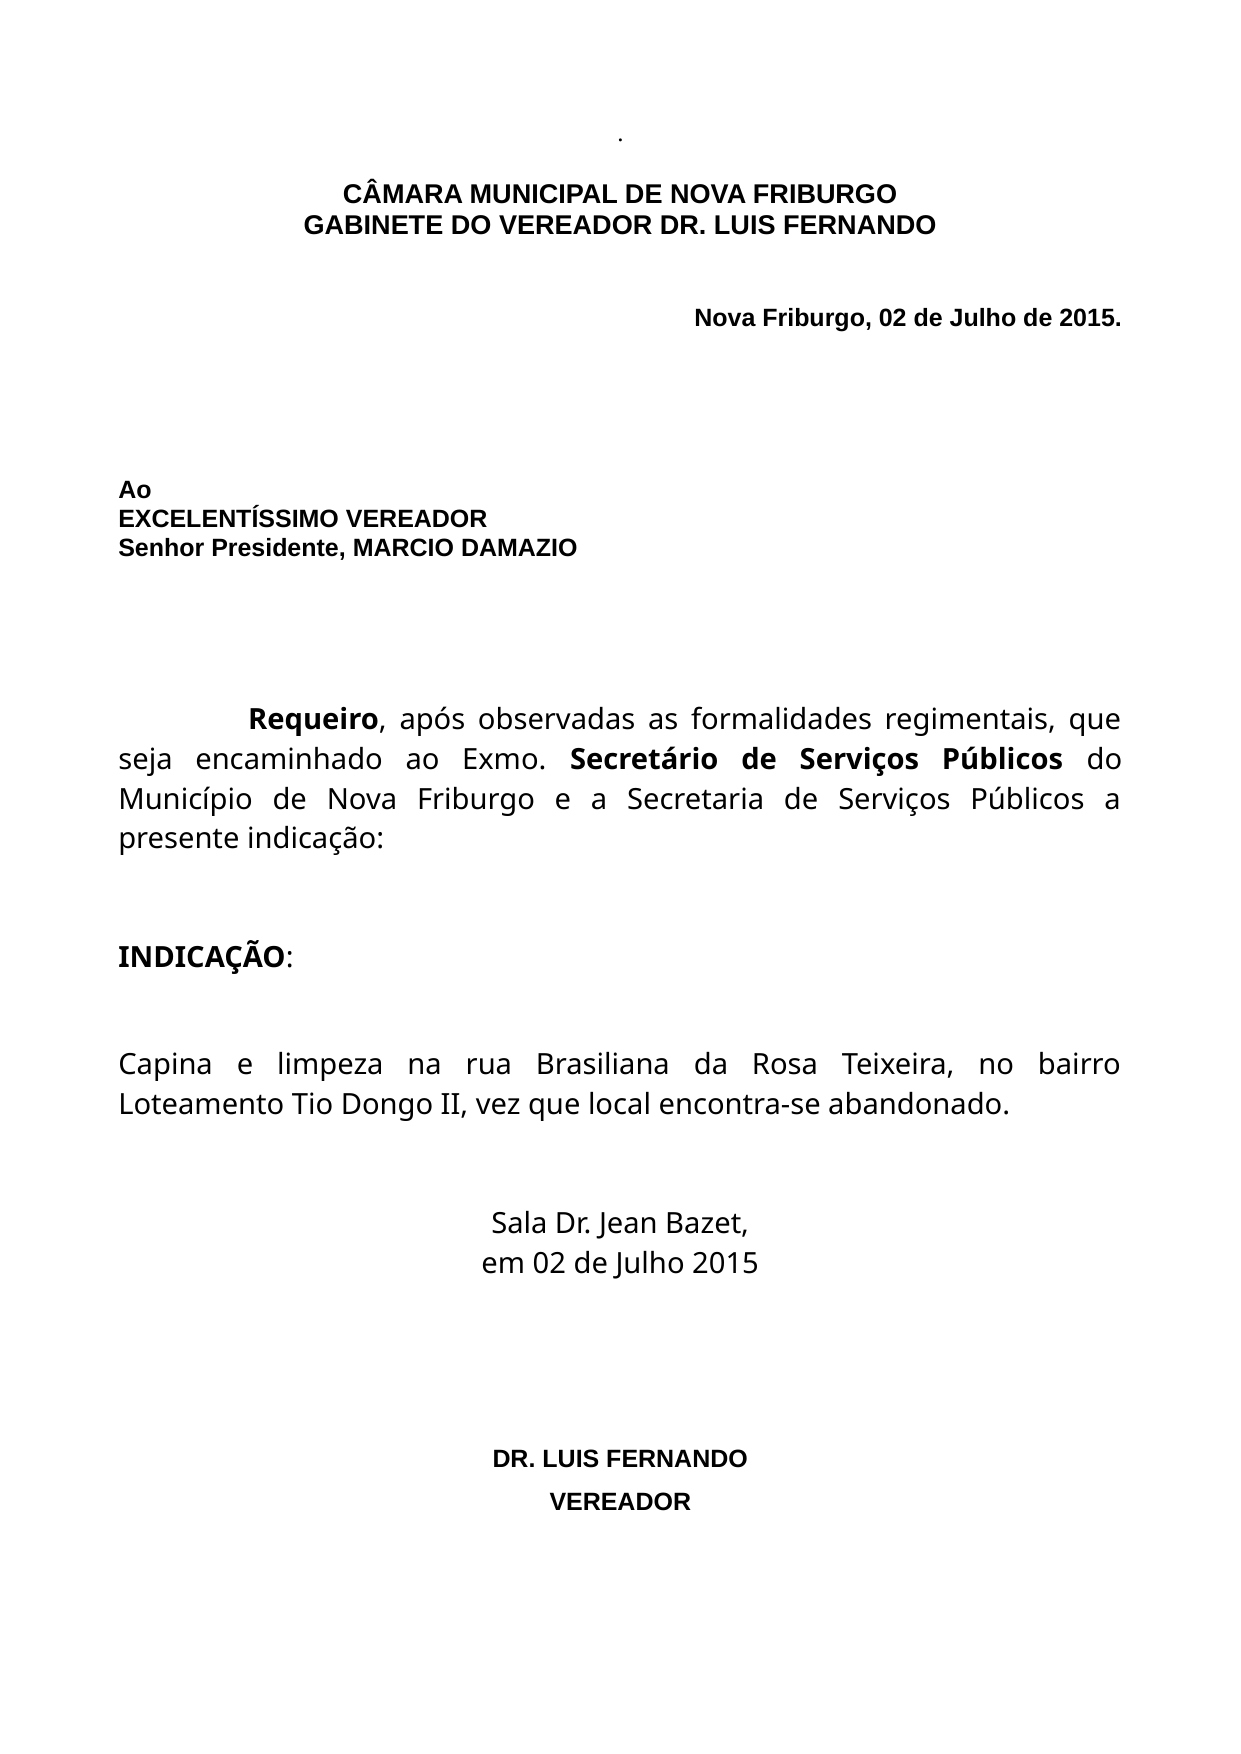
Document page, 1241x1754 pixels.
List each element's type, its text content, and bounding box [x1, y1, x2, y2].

text CÂMARA MUNICIPAL DE NOVA FRIBURGO [118, 178, 1122, 209]
text . [118, 118, 1122, 147]
text EXCELENTÍSSIMO VEREADOR [118, 504, 1122, 533]
text VEREADOR [118, 1487, 1122, 1516]
text INDICAÇÃO: [118, 937, 1122, 976]
text DR. LUIS FERNANDO [118, 1444, 1122, 1473]
text GABINETE DO VEREADOR DR. LUIS FERNANDO [118, 209, 1122, 241]
text Sala Dr. Jean Bazet, [118, 1202, 1122, 1242]
text Senhor Presidente, MARCIO DAMAZIO [118, 533, 1122, 562]
text Requeiro, após observadas as formalidades regimentais, que seja encaminhado ao Exmo. Secretário de Serviços Públicos do Município de Nova Friburgo e a Secretaria de Serviços Públicos a presente indicação: [118, 699, 1122, 857]
text em 02 de Julho 2015 [118, 1242, 1122, 1282]
text Ao [118, 476, 1122, 504]
text Capina e limpeza na rua Brasiliana da Rosa Teixeira, no bairro Loteamento Tio Dongo II, vez que local encontra-se abandonado. [118, 1043, 1122, 1123]
text Nova Friburgo, 02 de Julho de 2015. [118, 303, 1122, 332]
